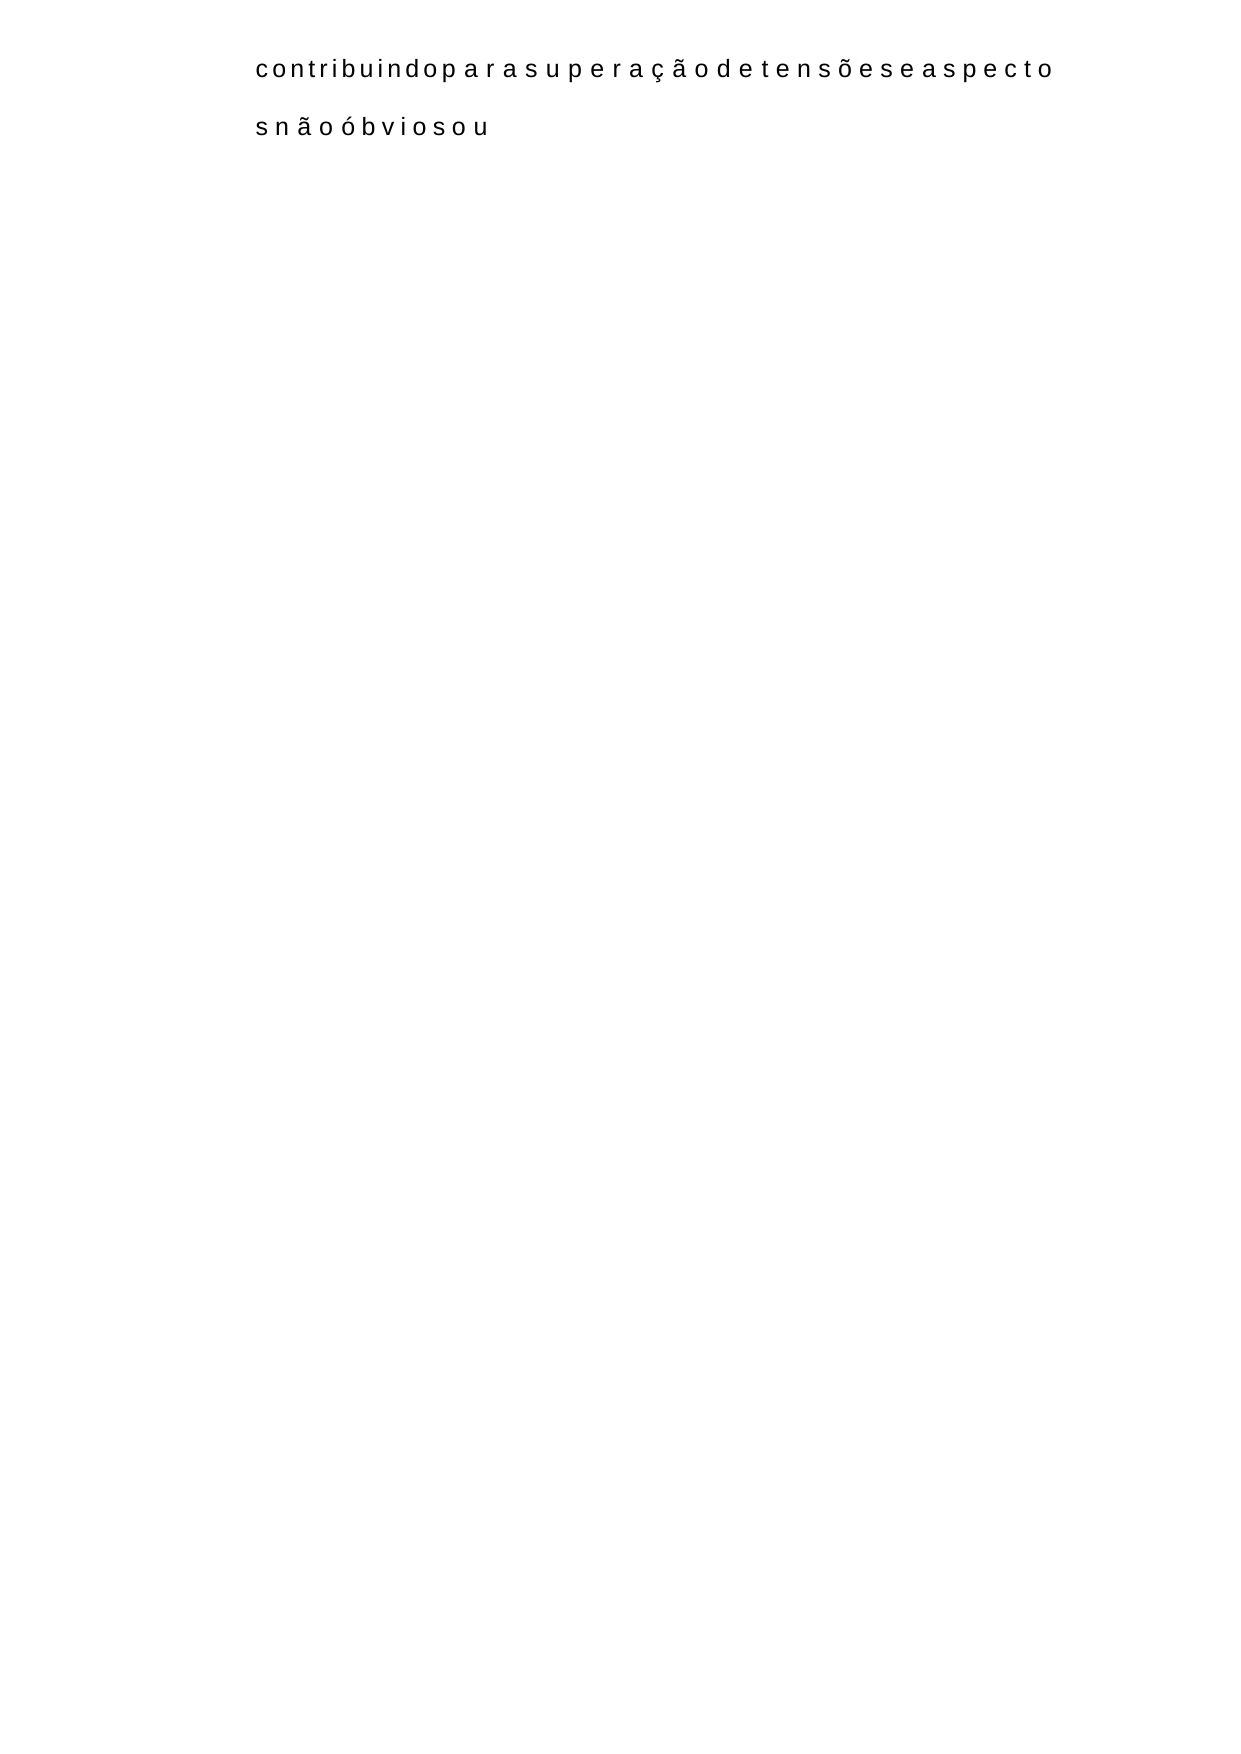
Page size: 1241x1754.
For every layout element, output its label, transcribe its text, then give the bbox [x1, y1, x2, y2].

list contribuindoparasuperaçãodetensõeseaspectosnãoóbviosou [219, 54, 1070, 140]
